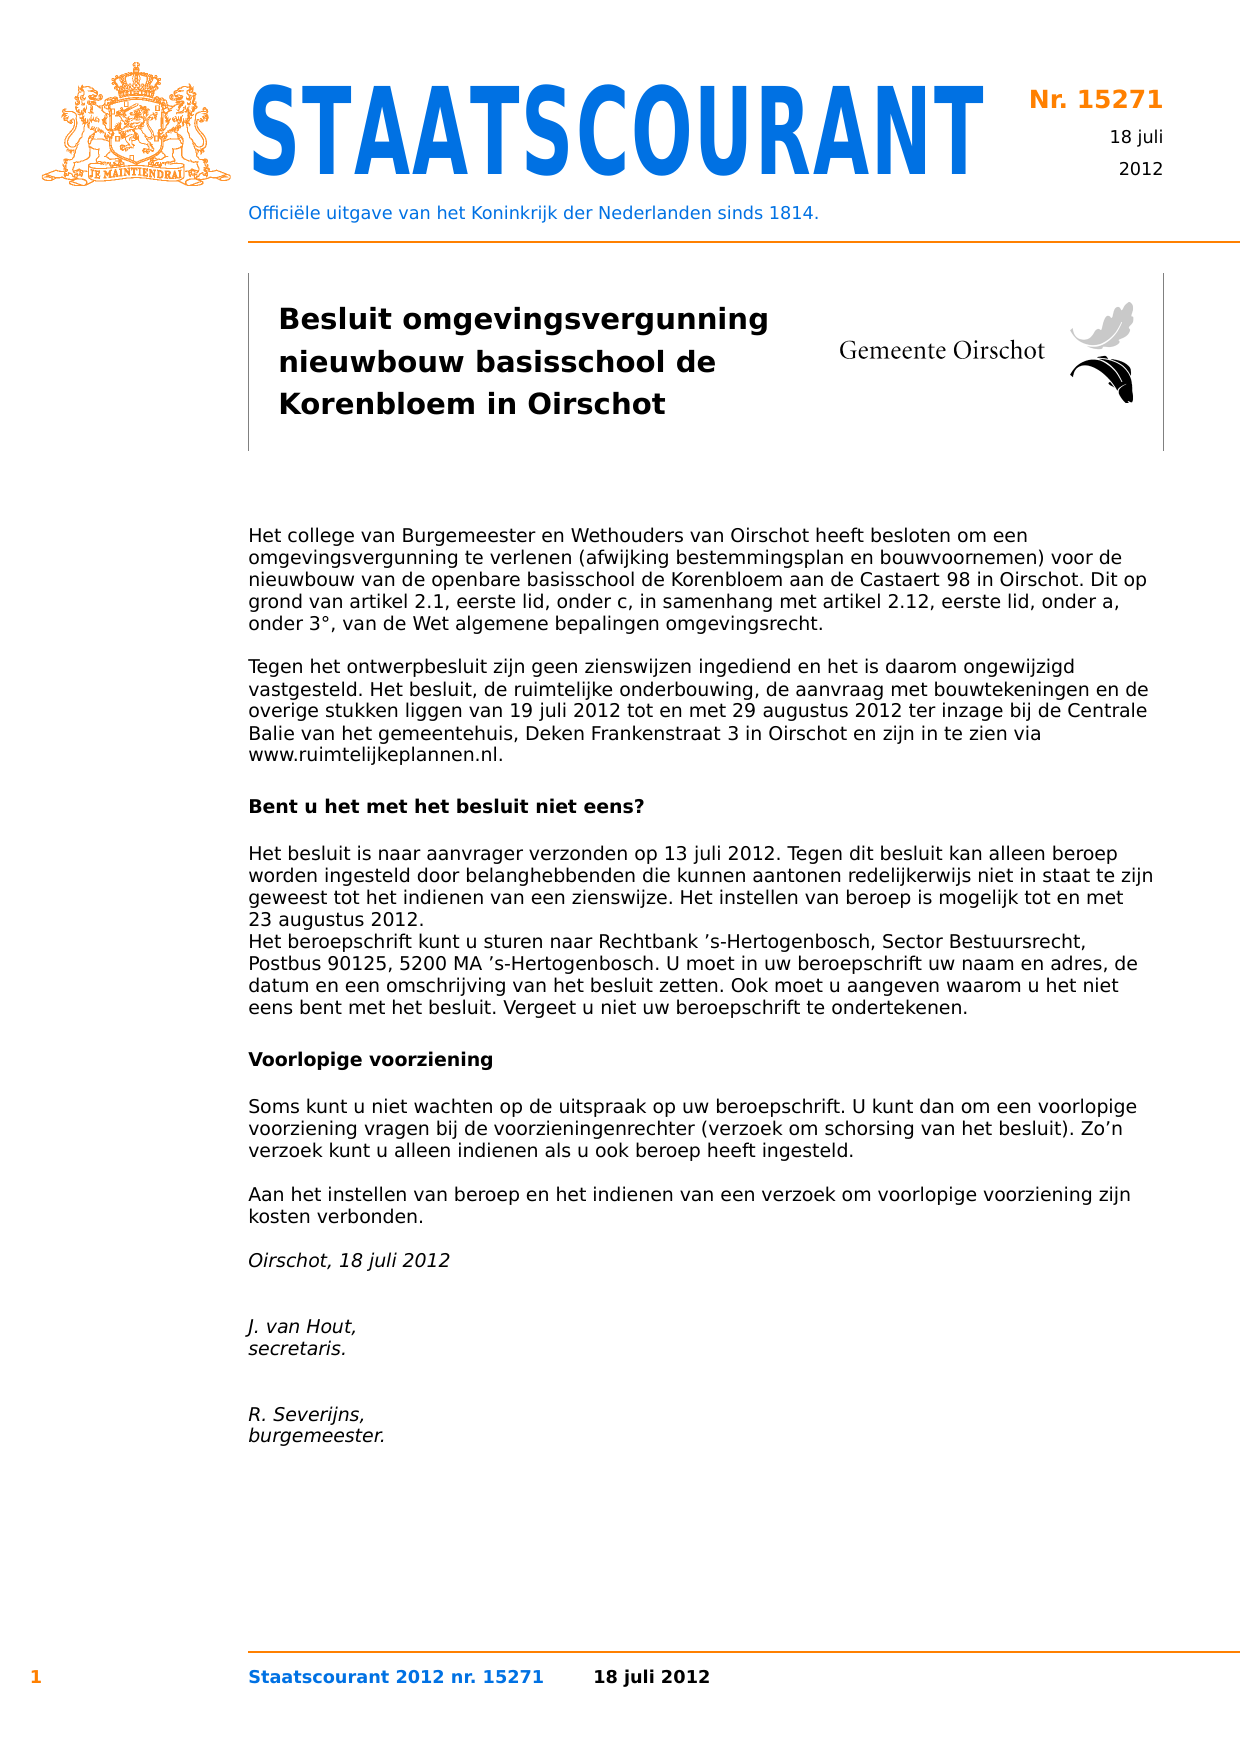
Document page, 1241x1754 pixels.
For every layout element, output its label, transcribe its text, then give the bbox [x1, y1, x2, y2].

text Soms kunt u niet wachten op de uitspraak op uw beroepschrift. U kunt dan om een voorlopige voorziening vragen bij de voorzieningenrechter (verzoek om schorsing van het besluit). Zo’n verzoek kunt u alleen indienen als u ook beroep heeft ingesteld. [248, 1096, 1163, 1162]
table_cell 2012 [998, 153, 1240, 203]
table_header Nr. 15271 [998, 62, 1240, 121]
table_cell 18 juli [998, 121, 1240, 153]
picture [838, 302, 1134, 403]
subtitle Voorlopige voorziening [248, 1049, 1163, 1071]
picture [41, 62, 231, 186]
text Het college van Burgemeester en Wethouders van Oirschot heeft besloten om een omgevingsvergunning te verlenen (afwijking bestemmingsplan en bouwvoornemen) voor de nieuwbouw van de openbare basisschool de Korenbloem aan de Castaert 98 in Oirschot. Dit op grond van artikel 2.1, eerste lid, onder c, in samenhang met artikel 2.12, eerste lid, onder a, onder 3°, van de Wet algemene bepalingen omgevingsrecht. [248, 525, 1163, 634]
text Oirschot, 18 juli 2012 [248, 1250, 1163, 1272]
text Tegen het ontwerpbesluit zijn geen zienswijzen ingediend en het is daarom ongewijzigd vastgesteld. Het besluit, de ruimtelijke onderbouwing, de aanvraag met bouwtekeningen en de overige stukken liggen van 19 juli 2012 tot en met 29 augustus 2012 ter inzage bij de Centrale Balie van het gemeentehuis, Deken Frankenstraat 3 in Oirschot en zijn in te zien via www.ruimtelijkeplannen.nl. [248, 656, 1163, 766]
table_header STAATSCOURANT [248, 62, 998, 203]
table_header [25, 62, 248, 241]
subtitle Bent u het met het besluit niet eens? [248, 796, 1163, 818]
table_cell Officiële uitgave van het Koninkrijk der Nederlanden sinds 1814. [248, 203, 1240, 241]
text Het beroepschrift kunt u sturen naar Rechtbank ’s-Hertogenbosch, Sector Bestuursrecht, Postbus 90125, 5200 MA ’s-Hertogenbosch. U moet in uw beroepschrift uw naam en adres, de datum en een omschrijving van het besluit zetten. Ook moet u aangeven waarom u het niet eens bent met het besluit. Vergeet u niet uw beroepschrift te ondertekenen. [248, 931, 1163, 1019]
text Aan het instellen van beroep en het indienen van een verzoek om voorlopige voorziening zijn kosten verbonden. [248, 1184, 1163, 1228]
subtitle Besluit omgevingsvergunning nieuwbouw basisschool de Korenbloem in Oirschot [249, 273, 1163, 451]
text J. van Hout, secretaris. [248, 1294, 1163, 1359]
text Het besluit is naar aanvrager verzonden op 13 juli 2012. Tegen dit besluit kan alleen beroep worden ingesteld door belanghebbenden die kunnen aantonen redelijkerwijs niet in staat te zijn geweest tot het indienen van een zienswijze. Het instellen van beroep is mogelijk tot en met 23 augustus 2012. [248, 843, 1163, 931]
text R. Severijns, burgemeester. [248, 1381, 1163, 1447]
